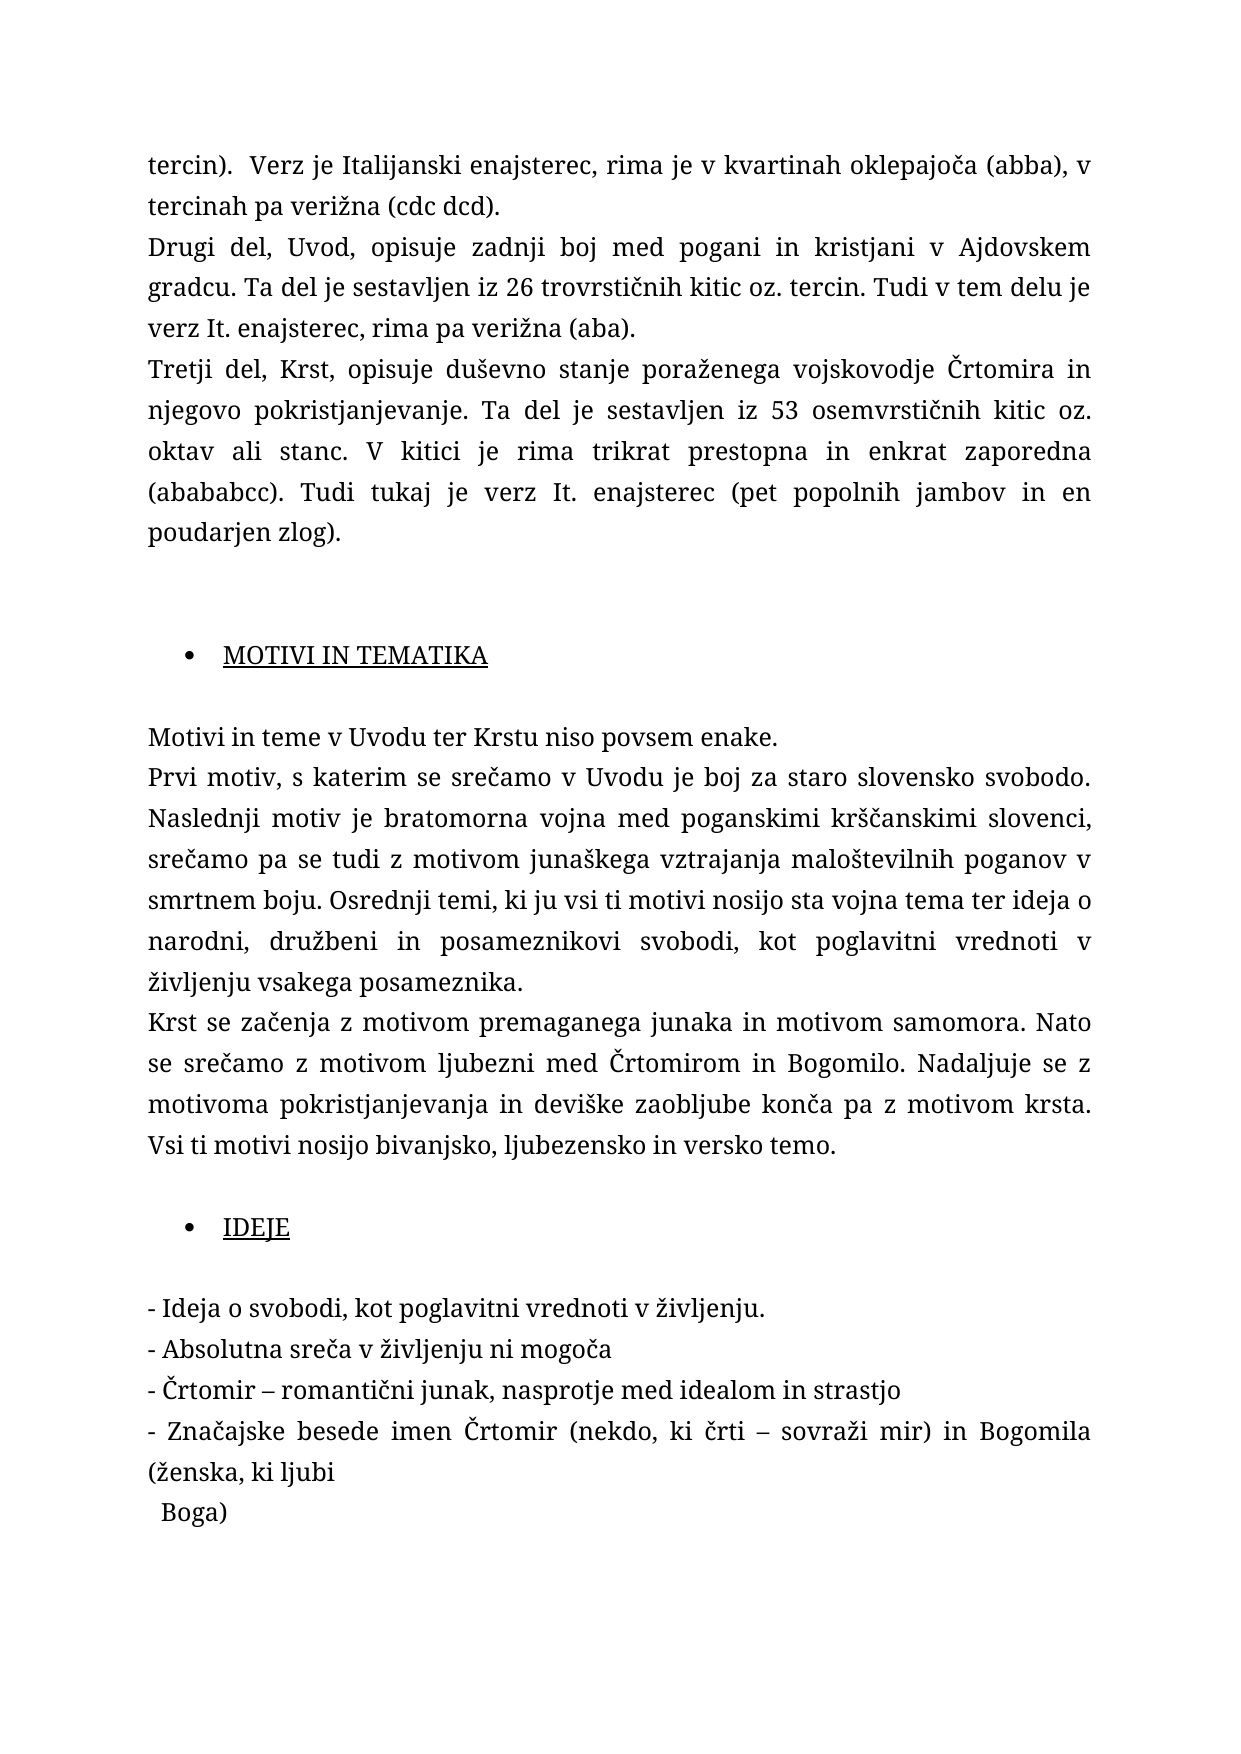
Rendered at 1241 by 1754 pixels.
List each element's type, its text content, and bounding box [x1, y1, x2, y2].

text Motivi in teme v Uvodu ter Krstu niso povsem enake. [148, 719, 1093, 753]
text - Značajske besede imen Črtomir (nekdo, ki črti – sovraži mir) in Bogomila (ženska, ki ljubi [148, 1413, 1093, 1488]
text Krst se začenja z motivom premaganega junaka in motivom samomora. Nato se srečamo z motivom ljubezni med Črtomirom in Bogomilo. Nadaljuje se z motivoma pokristjanjevanja in deviške zaobljube konča pa z motivom krsta. Vsi ti motivi nosijo bivanjsko, ljubezensko in versko temo. [148, 1005, 1093, 1162]
list MOTIVI IN TEMATIKA [185, 638, 1093, 672]
text Boga) [148, 1495, 1093, 1529]
text - Ideja o svobodi, kot poglavitni vrednoti v življenju. [148, 1291, 1093, 1325]
text Prvi motiv, s katerim se srečamo v Uvodu je boj za staro slovensko svobodo. Naslednji motiv je bratomorna vojna med poganskimi krščanskimi slovenci, srečamo pa se tudi z motivom junaškega vztrajanja maloštevilnih poganov v smrtnem boju. Osrednji temi, ki ju vsi ti motivi nosijo sta vojna tema ter ideja o narodni, družbeni in posameznikovi svobodi, kot poglavitni vrednoti v življenju vsakega posameznika. [148, 760, 1093, 998]
list IDEJE [185, 1209, 1093, 1243]
text - Absolutna sreča v življenju ni mogoča [148, 1332, 1093, 1366]
text Drugi del, Uvod, opisuje zadnji boj med pogani in kristjani v Ajdovskem gradcu. Ta del je sestavljen iz 26 trovrstičnih kitic oz. tercin. Tudi v tem delu je verz It. enajsterec, rima pa verižna (aba). [148, 229, 1093, 345]
text tercin). Verz je Italijanski enajsterec, rima je v kvartinah oklepajoča (abba), v tercinah pa verižna (cdc dcd). [148, 148, 1093, 222]
text Tretji del, Krst, opisuje duševno stanje poraženega vojskovodje Črtomira in njegovo pokristjanjevanje. Ta del je sestavljen iz 53 osemvrstičnih kitic oz. oktav ali stanc. V kitici je rima trikrat prestopna in enkrat zaporedna (abababcc). Tudi tukaj je verz It. enajsterec (pet popolnih jambov in en poudarjen zlog). [148, 352, 1093, 549]
text - Črtomir – romantični junak, nasprotje med idealom in strastjo [148, 1373, 1093, 1407]
